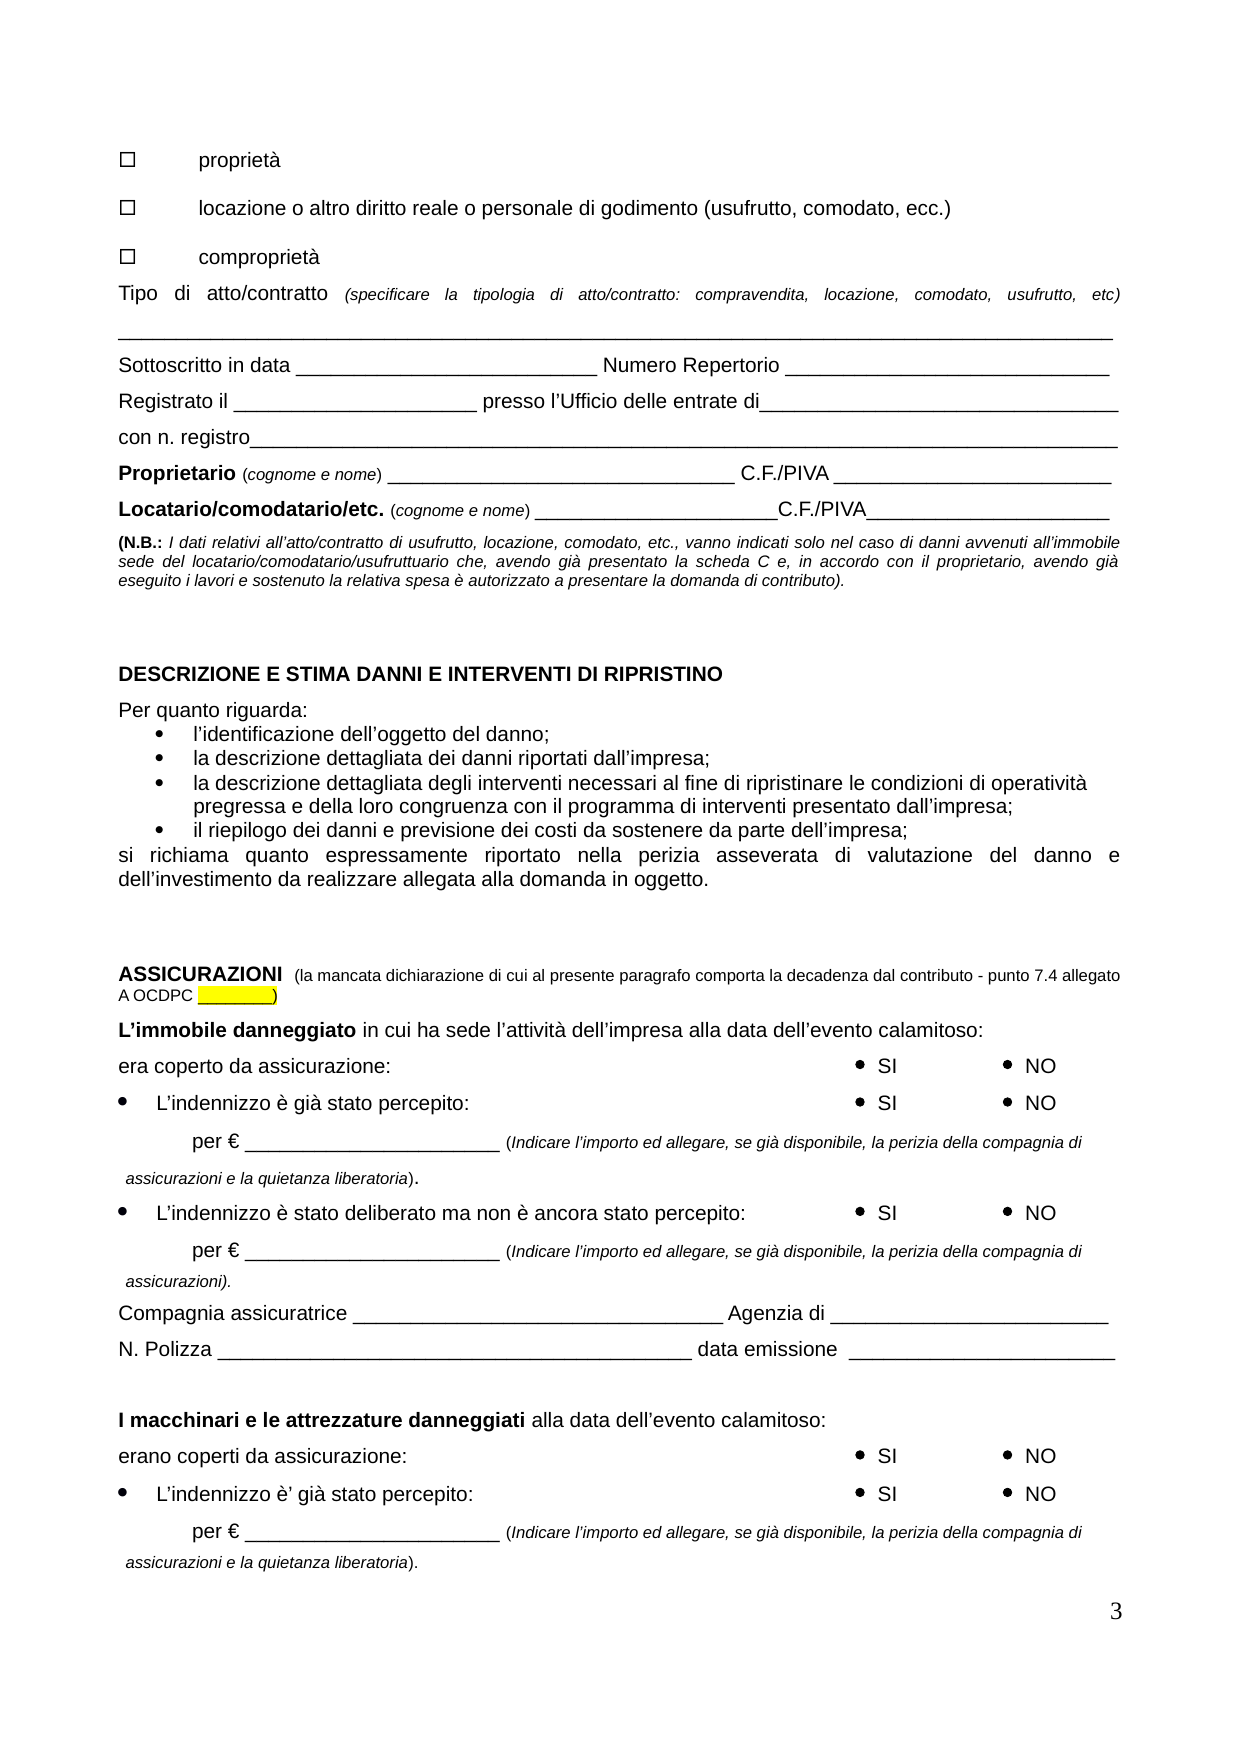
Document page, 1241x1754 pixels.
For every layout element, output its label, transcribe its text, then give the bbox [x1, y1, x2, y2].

text Per quanto riguarda: [118, 698, 1122, 722]
text ASSICURAZIONI (la mancata dichiarazione di cui al presente paragrafo comporta la decadenza dal contributo - punto 7.4 allegato A OCDPC ________) [118, 962, 1122, 1005]
text era coperto da assicurazione:  SI  NO [118, 1054, 1122, 1079]
text per € ______________________ (Indicare l’importo ed allegare, se già disponibile, la perizia della compagnia di assicurazioni e la quietanza liberatoria). [125, 1129, 1122, 1189]
list L’indennizzo è’ già stato percepito:  SI  NO [118, 1482, 1122, 1507]
text L’immobile danneggiato in cui ha sede l’attività dell’impresa alla data dell’evento calamitoso: [118, 1018, 1122, 1042]
text erano coperti da assicurazione:  SI  NO [118, 1444, 1122, 1469]
list locazione o altro diritto reale o personale di godimento (usufrutto, comodato, ecc.) [118, 196, 1122, 220]
list la descrizione dettagliata degli interventi necessari al fine di ripristinare le condizioni di operatività pregressa e della loro congruenza con il programma di interventi presentato dall’impresa; [156, 770, 1122, 818]
list la descrizione dettagliata dei danni riportati dall’impresa; [156, 746, 1122, 770]
list comproprietà [118, 245, 1122, 269]
text Proprietario (cognome e nome) ______________________________ C.F./PIVA ________________________ [118, 461, 1122, 484]
text (N.B.: I dati relativi all’atto/contratto di usufrutto, locazione, comodato, etc., vanno indicati solo nel caso di danni avvenuti all’immobile sede del locatario/comodatario/usufruttuario che, avendo già presentato la scheda C e, in accordo con il proprietario, avendo già eseguito i lavori e sostenuto la relativa spesa è autorizzato a presentare la domanda di contributo). [118, 532, 1122, 590]
text I macchinari e le attrezzature danneggiati alla data dell’evento calamitoso: [118, 1408, 1122, 1432]
text N. Polizza _________________________________________ data emissione _______________________ [118, 1336, 1122, 1360]
text con n. registro___________________________________________________________________________ [118, 424, 1122, 448]
list l’identificazione dell’oggetto del danno; [156, 722, 1122, 746]
text per € ______________________ (Indicare l’importo ed allegare, se già disponibile, la perizia della compagnia di assicurazioni). [125, 1238, 1122, 1291]
text si richiama quanto espressamente riportato nella perizia asseverata di valutazione del danno e dell’investimento da realizzare allegata alla domanda in oggetto. [118, 842, 1122, 890]
text Compagnia assicuratrice ________________________________ Agenzia di ________________________ [118, 1300, 1122, 1324]
text Sottoscritto in data __________________________ Numero Repertorio ____________________________ [118, 353, 1122, 377]
list L’indennizzo è stato deliberato ma non è ancora stato percepito:  SI  NO [118, 1201, 1122, 1226]
list il riepilogo dei danni e previsione dei costi da sostenere da parte dell’impresa; [156, 818, 1122, 842]
text Tipo di atto/contratto (specificare la tipologia di atto/contratto: compravendita, locazione, comodato, usufrutto, etc) ______________________________________________________________________________________ [118, 281, 1122, 341]
text Registrato il _____________________ presso l’Ufficio delle entrate di_______________________________ [118, 389, 1122, 413]
list L’indennizzo è già stato percepito:  SI  NO [118, 1091, 1122, 1116]
text DESCRIZIONE E STIMA DANNI E INTERVENTI DI RIPRISTINO [118, 662, 1122, 686]
list proprietà [118, 148, 1122, 172]
text Locatario/comodatario/etc. (cognome e nome) _____________________C.F./PIVA_____________________ [118, 496, 1122, 520]
text per € ______________________ (Indicare l’importo ed allegare, se già disponibile, la perizia della compagnia di assicurazioni e la quietanza liberatoria). [125, 1519, 1122, 1572]
